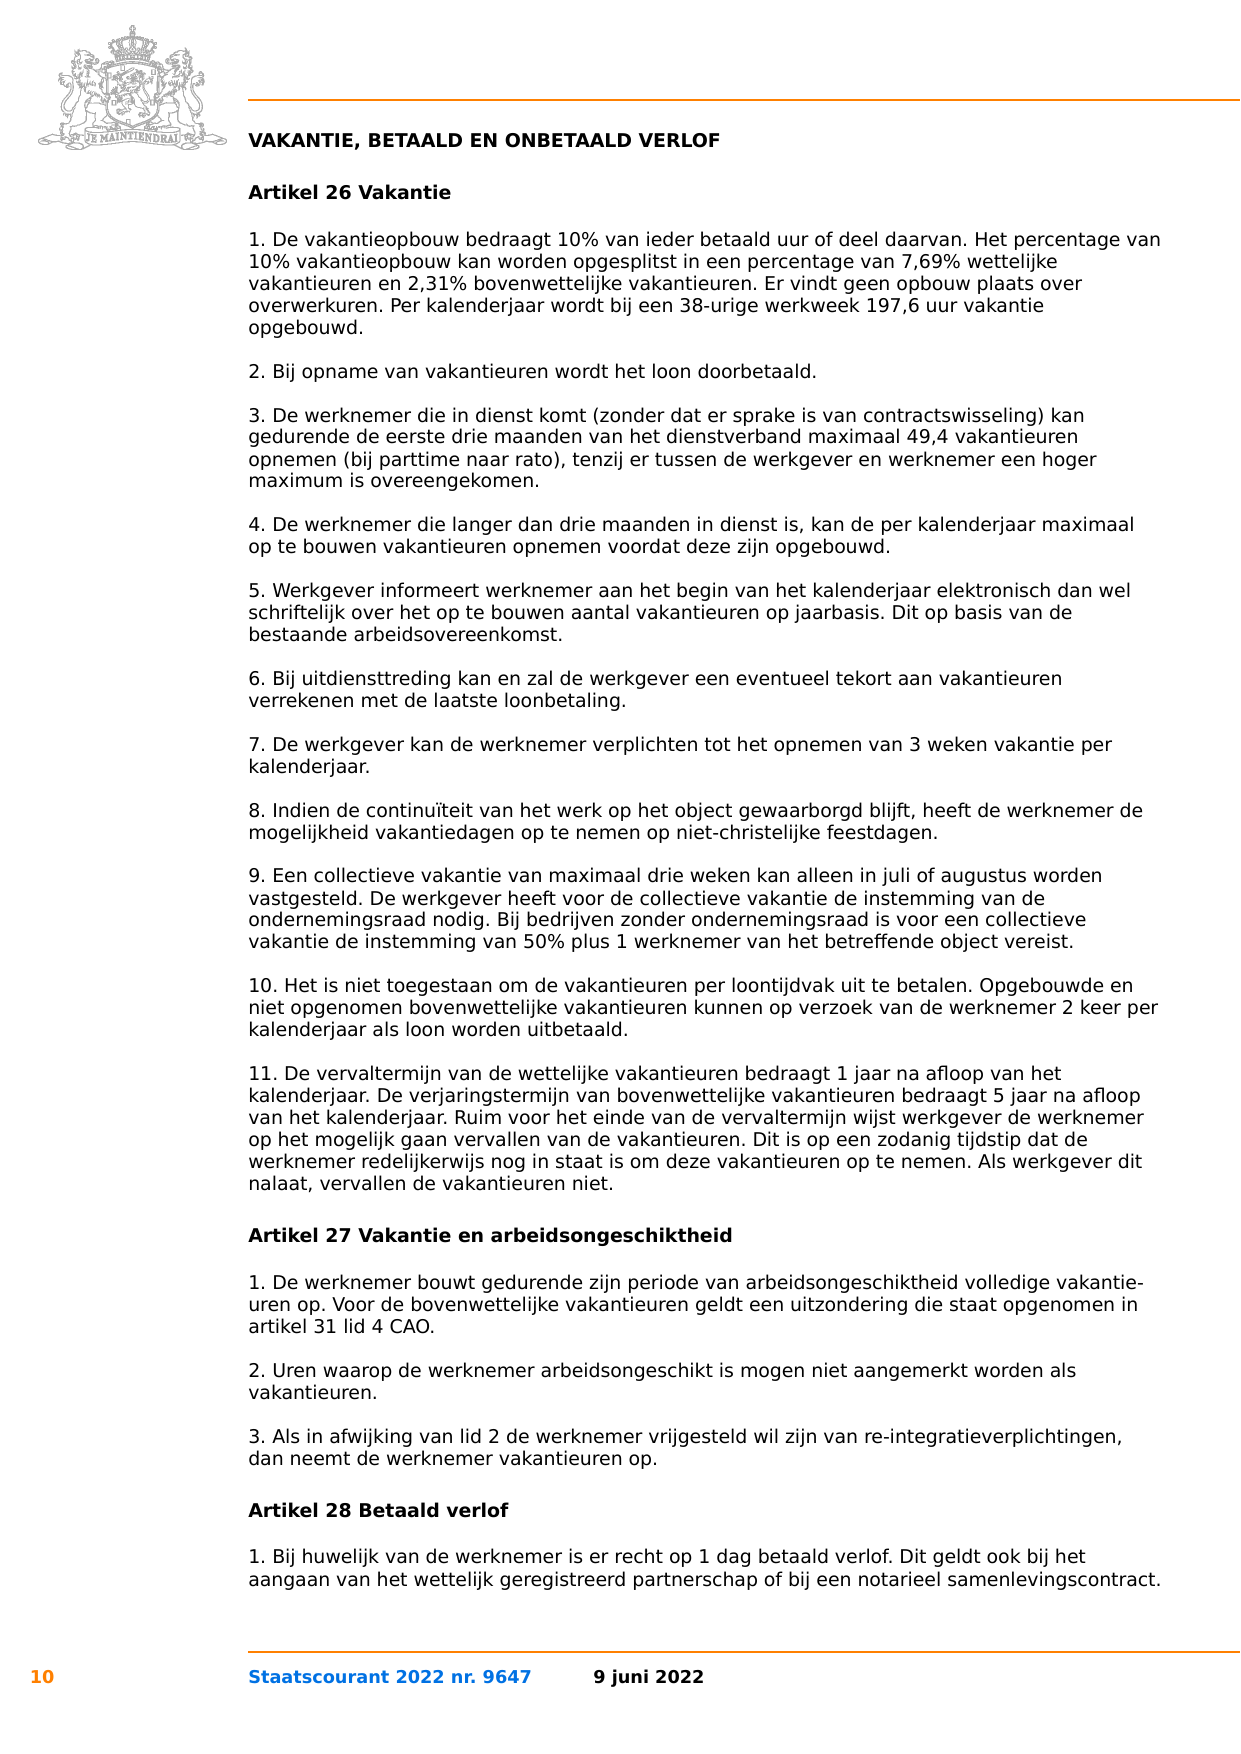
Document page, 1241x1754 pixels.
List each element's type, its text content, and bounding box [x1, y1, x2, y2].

text 9. Een collectieve vakantie van maximaal drie weken kan alleen in juli of augustus worden vastgesteld. De werkgever heeft voor de collectieve vakantie de instemming van de ondernemingsraad nodig. Bij bedrijven zonder ondernemingsraad is voor een collectieve vakantie de instemming van 50% plus 1 werknemer van het betreffende object vereist. [248, 865, 1163, 953]
text 1. De vakantieopbouw bedraagt 10% van ieder betaald uur of deel daarvan. Het percentage van 10% vakantieopbouw kan worden opgesplitst in een percentage van 7,69% wettelijke vakantieuren en 2,31% bovenwettelijke vakantieuren. Er vindt geen opbouw plaats over overwerkuren. Per kalenderjaar wordt bij een 38-urige werkweek 197,6 uur vakantie opgebouwd. [248, 229, 1163, 339]
text 1. Bij huwelijk van de werknemer is er recht op 1 dag betaald verlof. Dit geldt ook bij het aangaan van het wettelijk geregistreerd partnerschap of bij een notarieel samenlevingscontract. [248, 1546, 1163, 1590]
text 8. Indien de continuïteit van het werk op het object gewaarborgd blijft, heeft de werknemer de mogelijkheid vakantiedagen op te nemen op niet-christelijke feestdagen. [248, 799, 1163, 843]
text 7. De werkgever kan de werknemer verplichten tot het opnemen van 3 weken vakantie per kalenderjaar. [248, 734, 1163, 778]
subtitle Artikel 27 Vakantie en arbeidsongeschiktheid [248, 1225, 1163, 1247]
text 1. De werknemer bouwt gedurende zijn periode van arbeidsongeschiktheid volledige vakantie-uren op. Voor de bovenwettelijke vakantieuren geldt een uitzondering die staat opgenomen in artikel 31 lid 4 CAO. [248, 1272, 1163, 1338]
text 5. Werkgever informeert werknemer aan het begin van het kalenderjaar elektronisch dan wel schriftelijk over het op te bouwen aantal vakantieuren op jaarbasis. Dit op basis van de bestaande arbeidsovereenkomst. [248, 580, 1163, 646]
text 4. De werknemer die langer dan drie maanden in dienst is, kan de per kalenderjaar maximaal op te bouwen vakantieuren opnemen voordat deze zijn opgebouwd. [248, 514, 1163, 558]
subtitle Artikel 26 Vakantie [248, 182, 1163, 204]
subtitle Artikel 28 Betaald verlof [248, 1499, 1163, 1521]
subtitle VAKANTIE, BETAALD EN ONBETAALD VERLOF [248, 130, 1163, 152]
text 2. Uren waarop de werknemer arbeidsongeschikt is mogen niet aangemerkt worden als vakantieuren. [248, 1360, 1163, 1404]
text 2. Bij opname van vakantieuren wordt het loon doorbetaald. [248, 361, 1163, 383]
text 11. De vervaltermijn van de wettelijke vakantieuren bedraagt 1 jaar na afloop van het kalenderjaar. De verjaringstermijn van bovenwettelijke vakantieuren bedraagt 5 jaar na afloop van het kalenderjaar. Ruim voor het einde van de vervaltermijn wijst werkgever de werknemer op het mogelijk gaan vervallen van de vakantieuren. Dit is op een zodanig tijdstip dat de werknemer redelijkerwijs nog in staat is om deze vakantieuren op te nemen. Als werkgever dit nalaat, vervallen de vakantieuren niet. [248, 1063, 1163, 1195]
text 3. De werknemer die in dienst komt (zonder dat er sprake is van contractswisseling) kan gedurende de eerste drie maanden van het dienstverband maximaal 49,4 vakantieuren opnemen (bij parttime naar rato), tenzij er tussen de werkgever en werknemer een hoger maximum is overeengekomen. [248, 404, 1163, 492]
picture [38, 25, 227, 150]
text 6. Bij uitdiensttreding kan en zal de werkgever een eventueel tekort aan vakantieuren verrekenen met de laatste loonbetaling. [248, 668, 1163, 712]
text 10. Het is niet toegestaan om de vakantieuren per loontijdvak uit te betalen. Opgebouwde en niet opgenomen bovenwettelijke vakantieuren kunnen op verzoek van de werknemer 2 keer per kalenderjaar als loon worden uitbetaald. [248, 975, 1163, 1041]
text 3. Als in afwijking van lid 2 de werknemer vrijgesteld wil zijn van re-integratieverplichtingen, dan neemt de werknemer vakantieuren op. [248, 1426, 1163, 1469]
